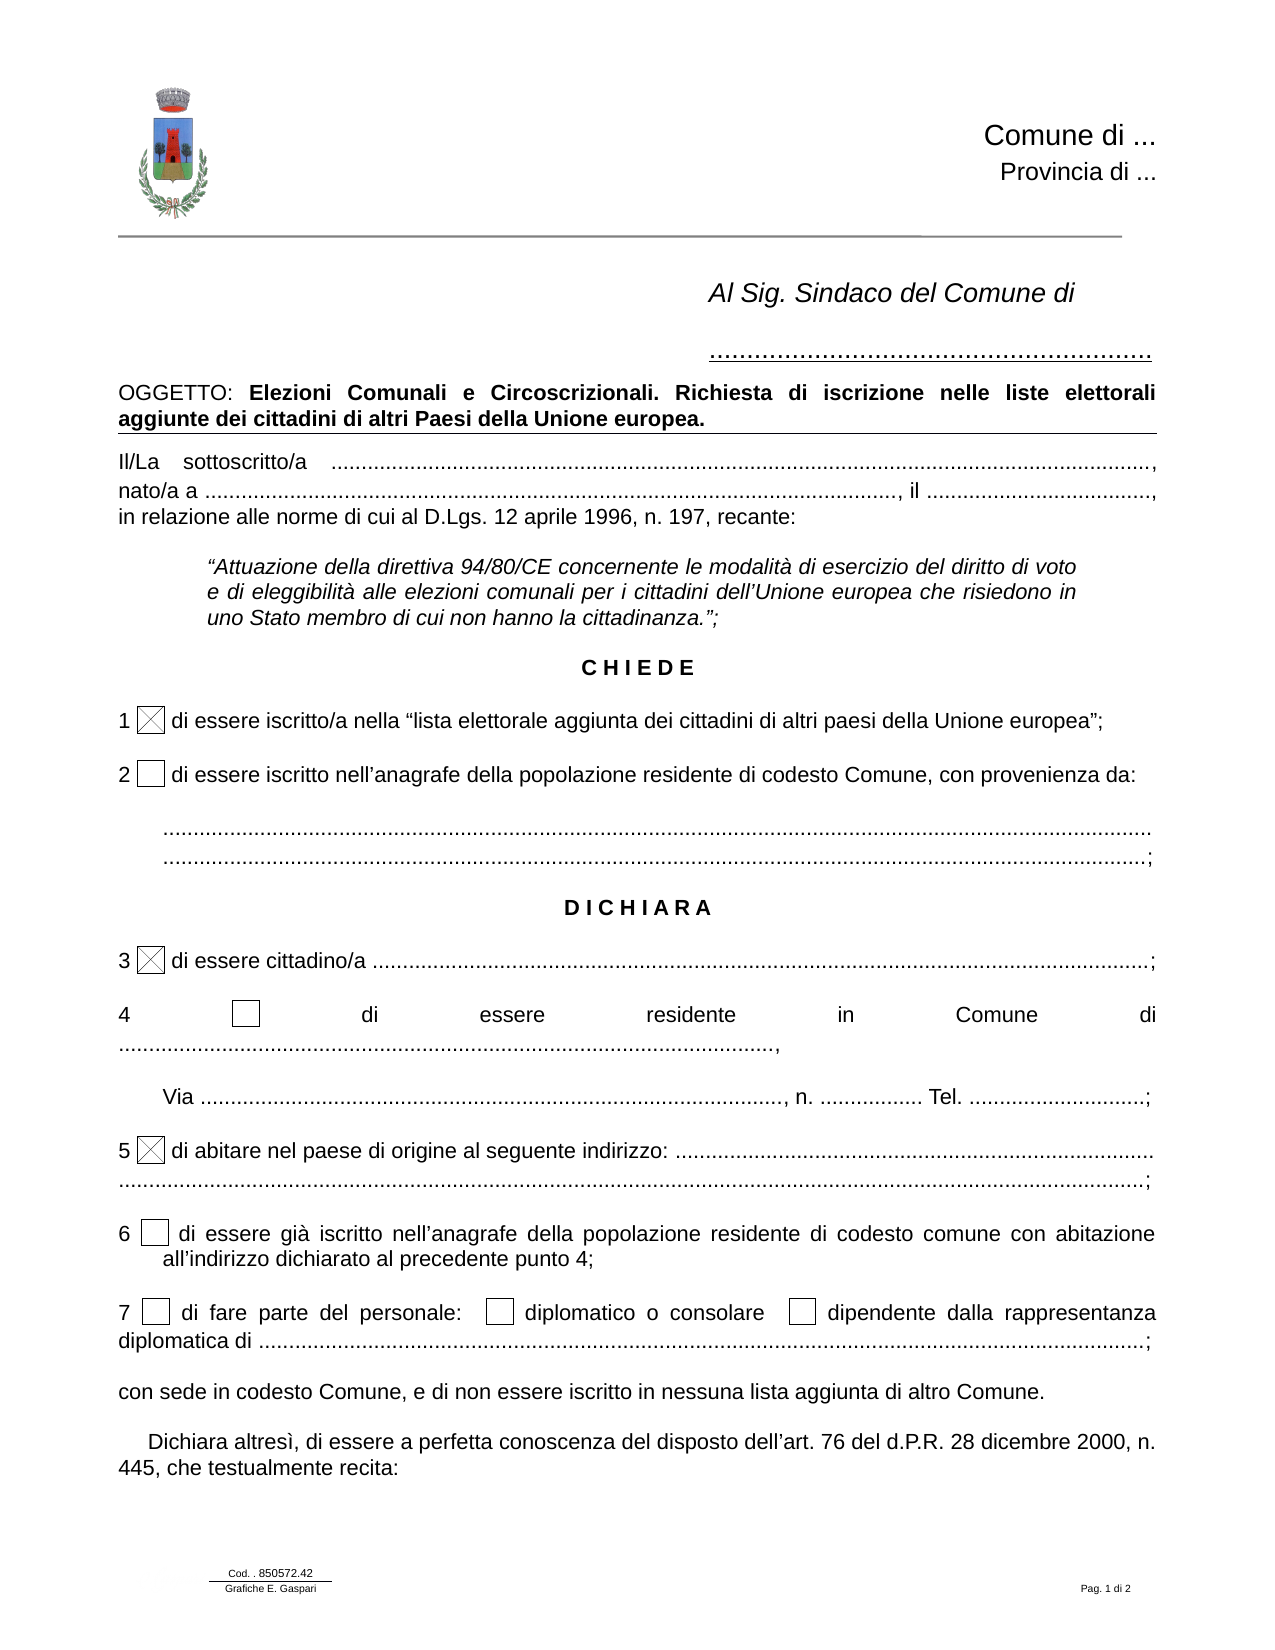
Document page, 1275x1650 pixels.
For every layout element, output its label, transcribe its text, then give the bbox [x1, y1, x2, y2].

text 4 di essere residente in Comune di ............................................................................................................, [118, 999, 1157, 1056]
picture [122, 87, 224, 219]
text Comune di ... [224, 118, 1157, 152]
text di essere iscritto/a nella “lista elettorale aggiunta dei cittadini di altri paesi della Unione europea”; [165, 705, 1157, 734]
subtitle Al Sig. Sindaco del Comune di [709, 277, 1157, 308]
text ................................................................................................................................................................... ..................................................................................................................................................................; [162, 812, 1157, 870]
text OGGETTO: Elezioni Comunali e Circoscrizionali. Richiesta di iscrizione nelle liste elettorali aggiunte dei cittadini di altri Paesi della Unione europea. [118, 380, 1157, 433]
subtitle C H I E D E [118, 655, 1157, 680]
text Il/La sottoscritto/a ......................................................................................................................................., nato/a a .................................................................................................................., il ....................................., in relazione alle norme di cui al D.Lgs. 12 aprile 1996, n. 197, recante: [118, 446, 1157, 529]
text Dichiara altresì, di essere a perfetta conoscenza del disposto dell’art. 76 del d.P.R. 28 dicembre 2000, n. 445, che testualmente recita: [118, 1429, 1157, 1480]
text Via ................................................................................................, n. ................. Tel. .............................; [118, 1081, 1157, 1110]
text 6 di essere già iscritto nell’anagrafe della popolazione residente di codesto comune con abitazione all’indirizzo dichiarato al precedente punto 4; [118, 1218, 1157, 1272]
text “Attuazione della direttiva 94/80/CE concernente le modalità di esercizio del diritto di voto e di eleggibilità alle elezioni comunali per i cittadini dell’Unione europea che risiedono in uno Stato membro di cui non hanno la cittadinanza.”; [207, 554, 1078, 630]
text con sede in codesto Comune, e di non essere iscritto in nessuna lista aggiunta di altro Comune. [118, 1379, 1157, 1404]
text Provincia di ... [224, 157, 1157, 185]
subtitle D I C H I A R A [118, 895, 1157, 920]
text 2 di essere iscritto nell’anagrafe della popolazione residente di codesto Comune, con provenienza da: [118, 759, 1157, 787]
text 1 [118, 705, 137, 734]
text 7 di fare parte del personale: diplomatico o consolare dipendente dalla rappresentanza diplomatica di ..................................................................................................................................................; [118, 1297, 1157, 1354]
text 3 di essere cittadino/a ................................................................................................................................; [118, 945, 1157, 974]
text ........................................................... [709, 333, 1157, 365]
text 5 di abitare nel paese di origine al seguente indirizzo: ............................................................................... .........................................................................................................................................................................; [118, 1135, 1157, 1193]
